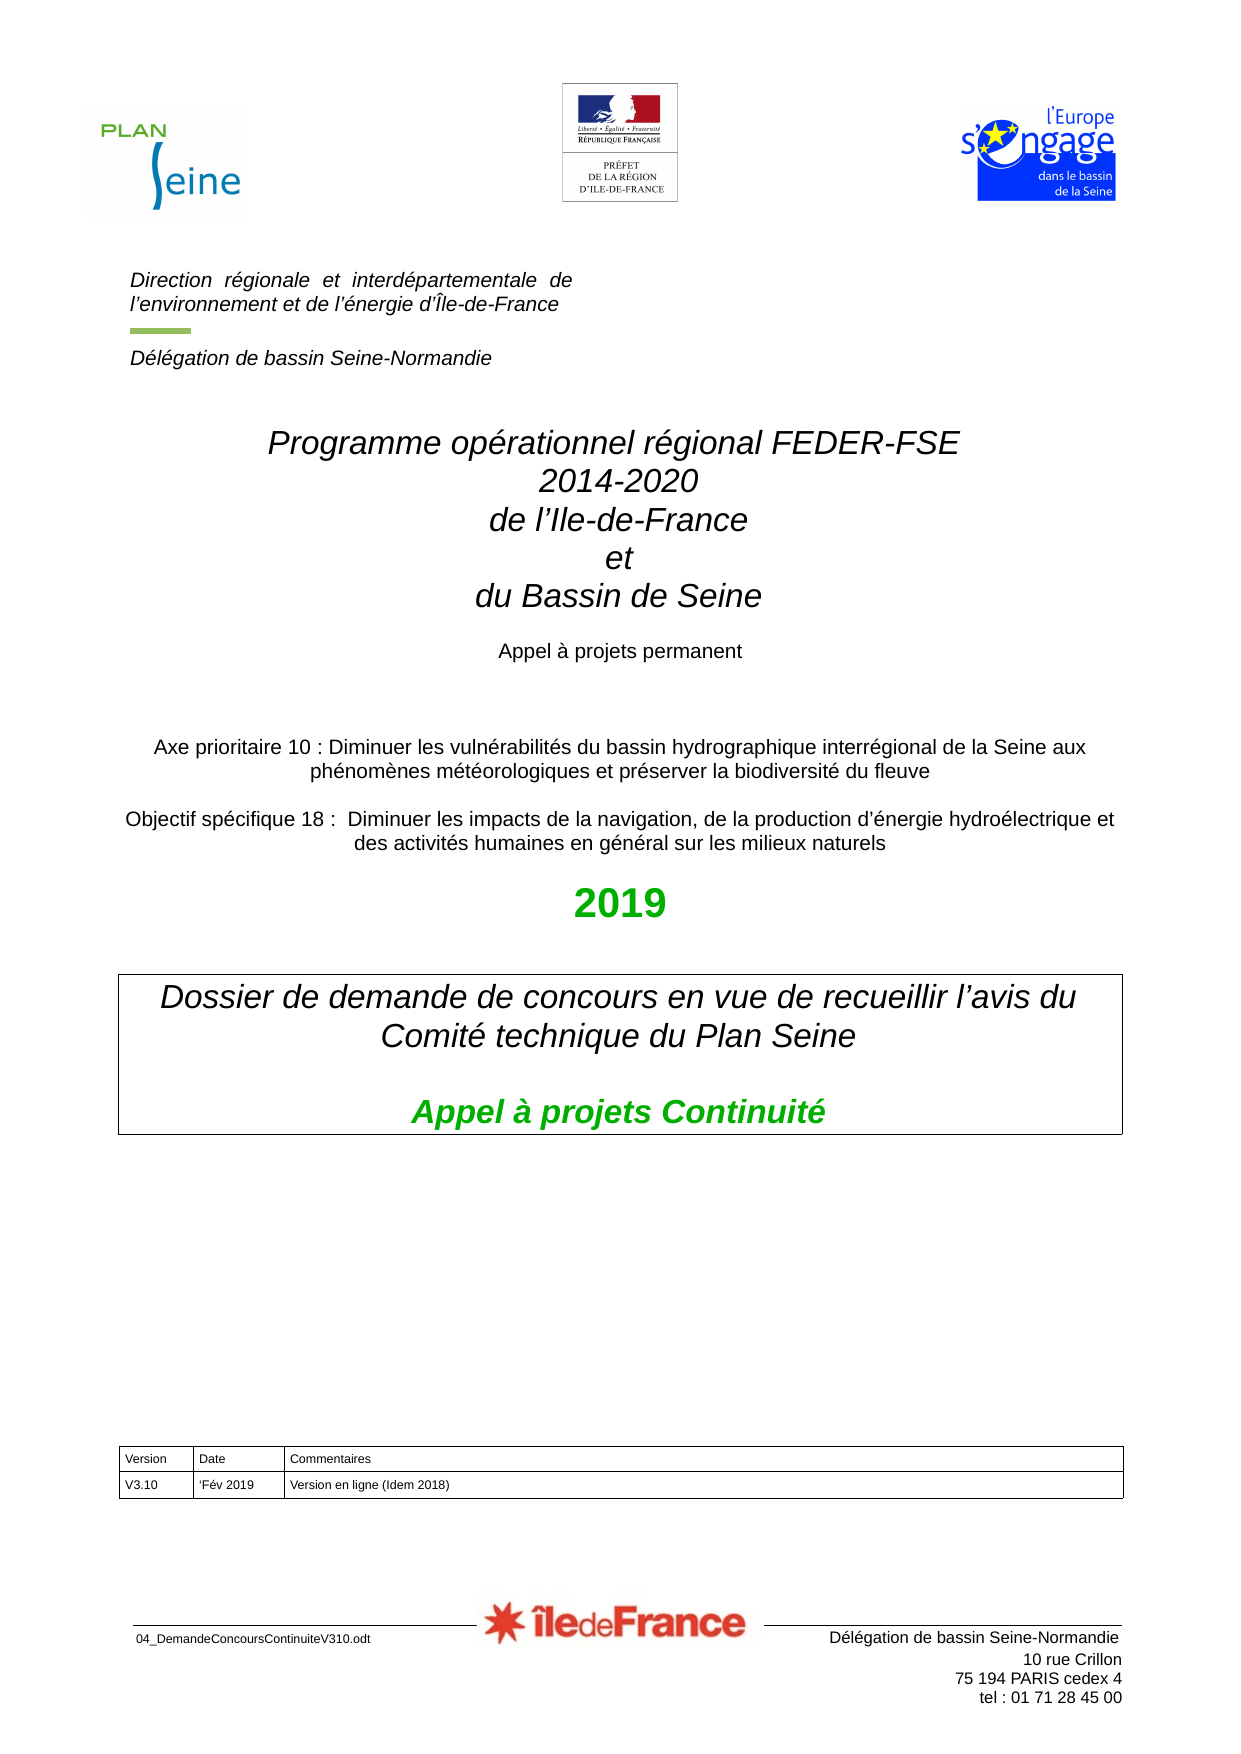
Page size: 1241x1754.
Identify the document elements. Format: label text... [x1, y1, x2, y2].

text Direction régionale et interdépartementale de l’environnement et de l’énergie d’Île-de-France [130, 268, 575, 316]
table_header Date [194, 1447, 284, 1471]
text Appel à projets Continuité [119, 1089, 1122, 1134]
picture [84, 103, 246, 222]
table_cell V3.10 [120, 1472, 193, 1497]
table_cell ‘Fév 2019 [194, 1472, 284, 1497]
text Dossier de demande de concours en vue de recueillir l’avis du Comité technique du Plan Seine [119, 975, 1122, 1054]
text Délégation de bassin Seine-Normandie [130, 346, 575, 370]
text Axe prioritaire 10 : Diminuer les vulnérabilités du bassin hydrographique interrégional de la Seine aux phénomènes météorologiques et préserver la biodiversité du fleuve [118, 735, 1122, 783]
picture [961, 106, 1123, 201]
picture [562, 83, 678, 202]
table_cell Version en ligne (Idem 2018) [285, 1472, 1123, 1497]
text Appel à projets permanent [118, 639, 1122, 663]
picture [476, 1590, 764, 1657]
text du Bassin de Seine [118, 576, 1122, 615]
text 2019 [118, 878, 1122, 926]
text Programme opérationnel régional FEDER-FSE [118, 423, 1122, 461]
text et [118, 538, 1122, 576]
table_header Commentaires [285, 1447, 1123, 1471]
text 2014-2020 [118, 461, 1122, 499]
text Objectif spécifique 18 : Diminuer les impacts de la navigation, de la production d’énergie hydroélectrique et des activités humaines en général sur les milieux naturels [118, 807, 1122, 854]
text de l’Ile-de-France [118, 499, 1122, 538]
table_header Version [120, 1447, 193, 1471]
